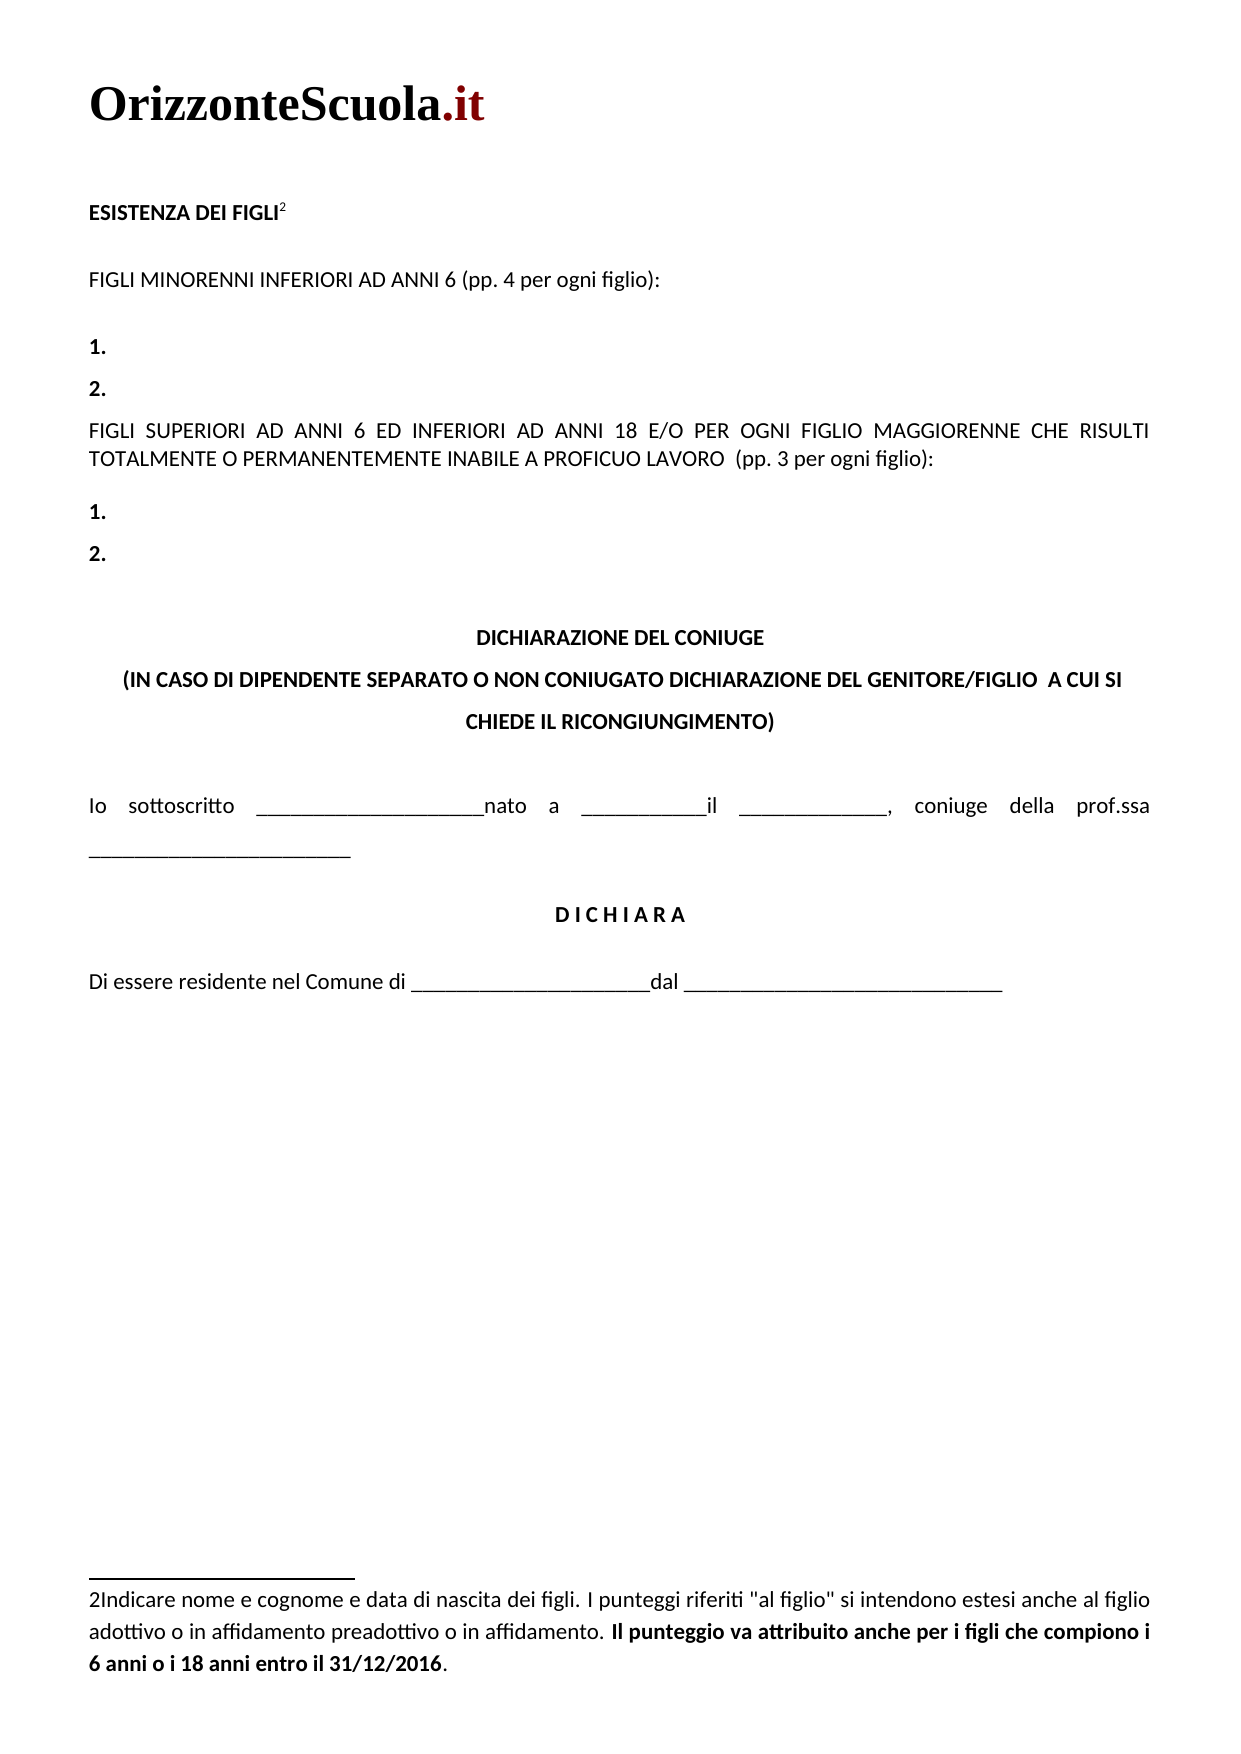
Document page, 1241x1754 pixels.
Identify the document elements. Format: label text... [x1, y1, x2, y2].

text 1. [89, 332, 1152, 360]
text 2. [89, 539, 1152, 567]
text Io sottoscritto ____________________nato a ___________il _____________, coniuge della prof.ssa _______________________ [89, 791, 1152, 861]
text Di essere residente nel Comune di _____________________dal ____________________________ [89, 967, 1152, 995]
text Indicare nome e cognome e data di nascita dei figli. I punteggi riferiti "al figlio" si intendono estesi anche al figlio adottivo o in affidamento preadottivo o in affidamento. Il punteggio va attribuito anche per i figli che compiono i 6 anni o i 18 anni entro il 31/12/2016. [89, 1585, 1152, 1677]
text ESISTENZA DEI FIGLI [89, 198, 1152, 226]
text (IN CASO DI DIPENDENTE SEPARATO O NON CONIUGATO DICHIARAZIONE DEL GENITORE/FIGLIO A CUI SI CHIEDE IL RICONGIUNGIMENTO) [89, 665, 1152, 735]
text FIGLI SUPERIORI AD ANNI 6 ED INFERIORI AD ANNI 18 E/O PER OGNI FIGLIO MAGGIORENNE CHE RISULTI TOTALMENTE O PERMANENTEMENTE INABILE A PROFICUO LAVORO (pp. 3 per ogni figlio): [89, 416, 1152, 472]
text D I C H I A R A [89, 900, 1152, 928]
text 2. [89, 374, 1152, 402]
text 1. [89, 497, 1152, 525]
text FIGLI MINORENNI INFERIORI AD ANNI 6 (pp. 4 per ogni figlio): [89, 265, 1152, 293]
text DICHIARAZIONE DEL CONIUGE [89, 623, 1152, 651]
